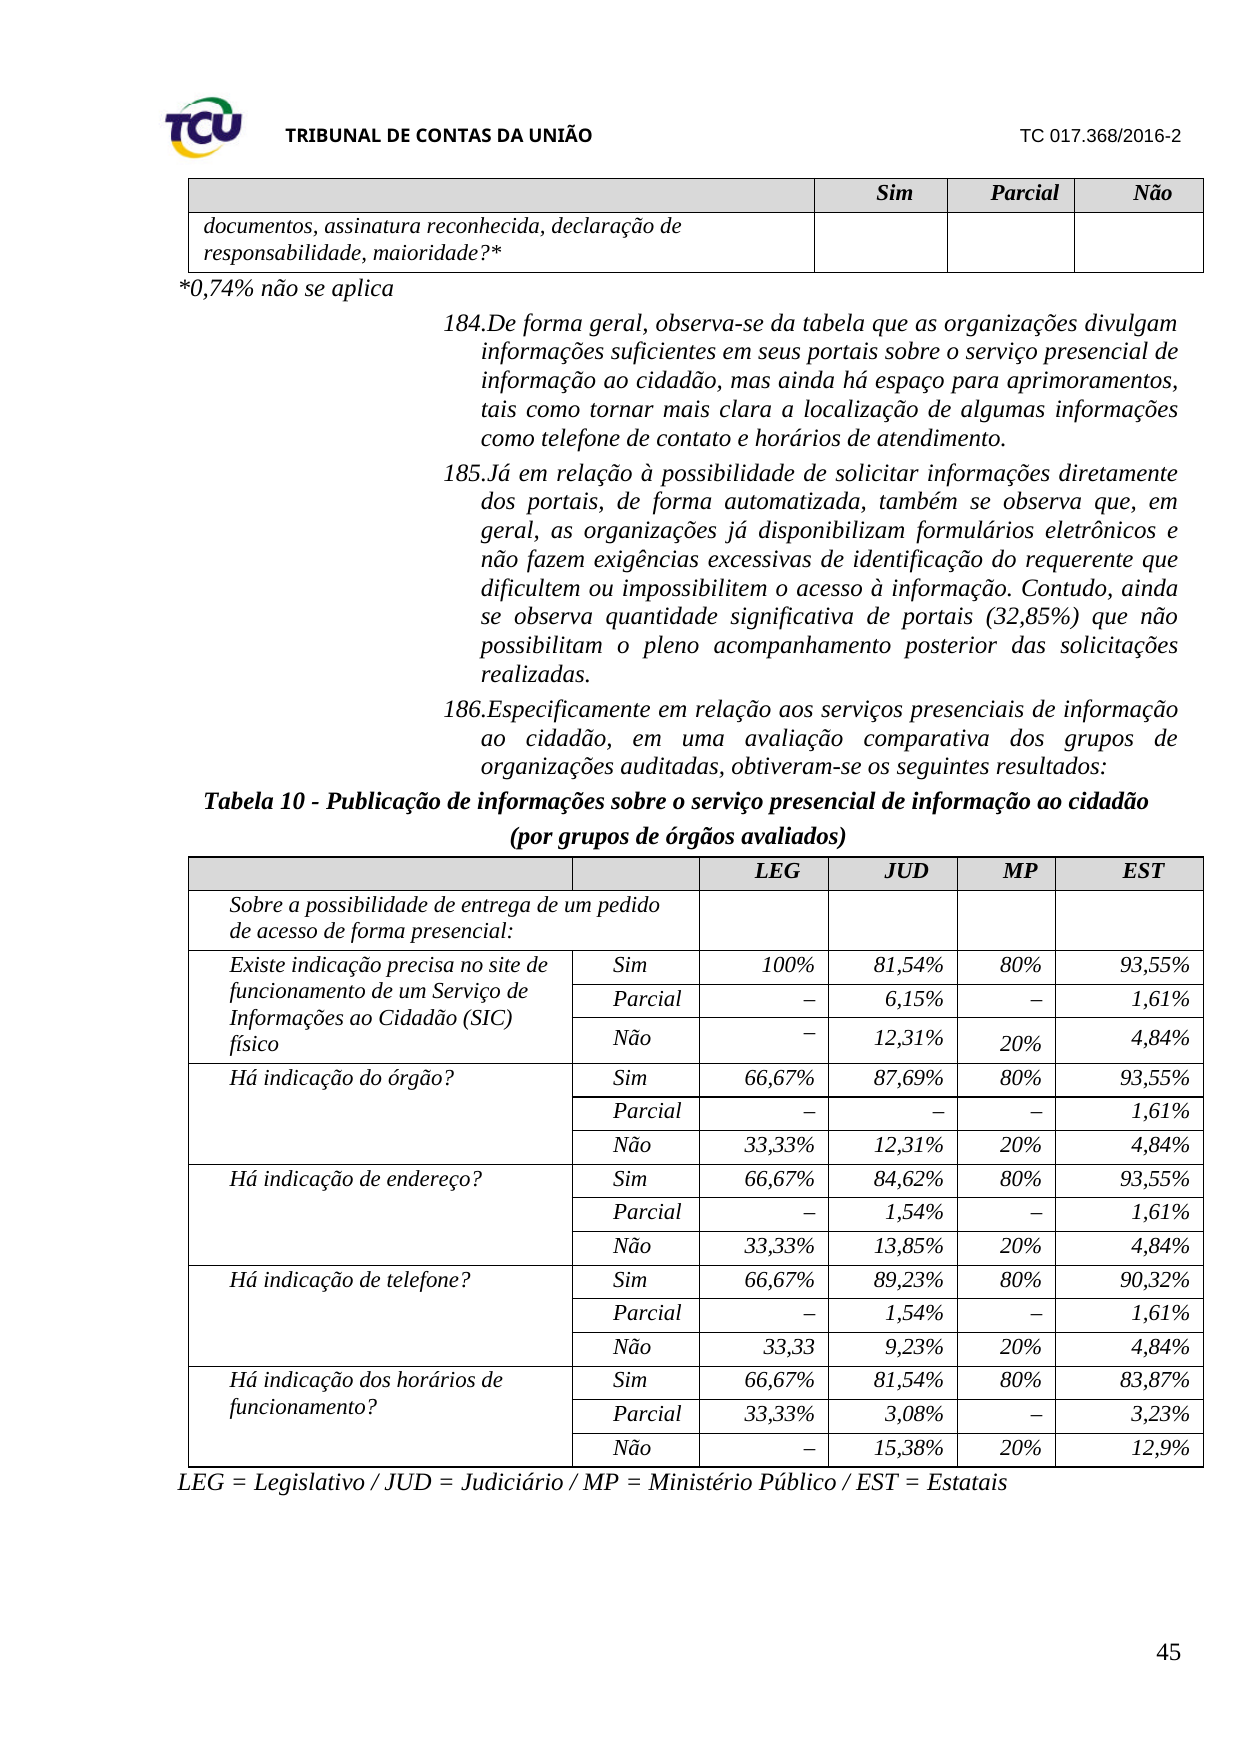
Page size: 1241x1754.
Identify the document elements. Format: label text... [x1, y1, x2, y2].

table_cell – [700, 1098, 828, 1130]
table_cell – [700, 985, 828, 1017]
table_cell Parcial [573, 985, 699, 1017]
table_cell 4,84% [1056, 1018, 1203, 1063]
table_cell 20% [958, 1131, 1055, 1164]
table_cell [958, 891, 1055, 950]
table_cell 1,61% [1056, 1098, 1203, 1130]
table_cell [1075, 213, 1203, 272]
table_cell – [958, 1400, 1055, 1433]
table_cell 90,32% [1056, 1266, 1203, 1298]
table_cell [1056, 891, 1203, 950]
table_cell 20% [958, 1333, 1055, 1366]
text Tabela 10 - Publicação de informações sobre o serviço presencial de informação ao cidadão [177, 786, 1181, 815]
table_cell 6,15% [829, 985, 957, 1017]
table_header Parcial [948, 179, 1074, 212]
table_cell – [958, 1299, 1055, 1332]
table_cell 1,61% [1056, 1198, 1203, 1231]
text (por grupos de órgãos avaliados) [177, 821, 1181, 850]
table_header MP [958, 858, 1055, 890]
table_cell 12,31% [829, 1131, 957, 1164]
table_cell Há indicação de endereço? [189, 1165, 572, 1264]
table_cell 66,67% [700, 1064, 828, 1096]
table_cell 80% [958, 951, 1055, 984]
table_cell 83,87% [1056, 1367, 1203, 1399]
table_cell – [700, 1198, 828, 1231]
table_cell – [958, 1098, 1055, 1130]
table_cell Há indicação dos horários de funcionamento? [189, 1367, 572, 1466]
table_cell Parcial [573, 1400, 699, 1433]
table_cell 33,33% [700, 1232, 828, 1264]
table_cell 4,84% [1056, 1333, 1203, 1366]
table_cell 20% [958, 1018, 1055, 1063]
table_header LEG [700, 858, 828, 890]
table_cell Há indicação do órgão? [189, 1064, 572, 1164]
table_cell 1,54% [829, 1198, 957, 1231]
table_cell Sim [573, 1367, 699, 1399]
table_cell Não [573, 1018, 699, 1063]
table_cell 4,84% [1056, 1232, 1203, 1264]
table_cell 93,55% [1056, 1064, 1203, 1096]
table_cell Sim [573, 1165, 699, 1197]
list *0,74% não se aplica [177, 273, 1181, 301]
table_cell 80% [958, 1367, 1055, 1399]
table_cell 87,69% [829, 1064, 957, 1096]
table_cell Sim [573, 1064, 699, 1096]
table_cell 3,08% [829, 1400, 957, 1433]
table_cell 80% [958, 1266, 1055, 1298]
list Especificamente em relação aos serviços presenciais de informação ao cidadão, em uma avaliação comparativa dos grupos de organizações auditadas, obtiveram-se os seguintes resultados: [443, 694, 1181, 780]
table_cell Não [573, 1434, 699, 1466]
table_cell 33,33 [700, 1333, 828, 1366]
table_cell Parcial [573, 1098, 699, 1130]
table_cell 12,31% [829, 1018, 957, 1063]
table_cell 100% [700, 951, 828, 984]
table_header [189, 179, 814, 212]
table_cell 1,54% [829, 1299, 957, 1332]
table_cell 80% [958, 1165, 1055, 1197]
table_cell Parcial [573, 1198, 699, 1231]
table_header JUD [829, 858, 957, 890]
table_cell 80% [958, 1064, 1055, 1096]
table_cell Sim [573, 1266, 699, 1298]
table_cell 33,33% [700, 1131, 828, 1164]
table_cell 20% [958, 1434, 1055, 1466]
table_cell – [700, 1018, 828, 1063]
table_cell Há indicação de telefone? [189, 1266, 572, 1366]
table_cell – [700, 1434, 828, 1466]
table_cell – [700, 1299, 828, 1332]
table_cell 66,67% [700, 1165, 828, 1197]
table_cell 9,23% [829, 1333, 957, 1366]
table_cell 66,67% [700, 1367, 828, 1399]
table_header [573, 858, 699, 890]
table_cell [815, 213, 947, 272]
table_cell documentos, assinatura reconhecida, declaração de responsabilidade, maioridade?* [189, 213, 814, 272]
table_cell Não [573, 1333, 699, 1366]
table_cell 3,23% [1056, 1400, 1203, 1433]
table_cell Existe indicação precisa no site de funcionamento de um Serviço de Informações ao Cidadão (SIC) físico [189, 951, 572, 1063]
table_cell 4,84% [1056, 1131, 1203, 1164]
table_cell 81,54% [829, 951, 957, 984]
table_cell 93,55% [1056, 1165, 1203, 1197]
table_cell – [958, 1198, 1055, 1231]
table_cell Não [573, 1232, 699, 1264]
table_cell [948, 213, 1074, 272]
table_cell 84,62% [829, 1165, 957, 1197]
list LEG = Legislativo / JUD = Judiciário / MP = Ministério Público / EST = Estatais [177, 1467, 1181, 1496]
table_cell Sim [573, 951, 699, 984]
table_cell Parcial [573, 1299, 699, 1332]
table_cell 93,55% [1056, 951, 1203, 984]
table_cell [700, 891, 828, 950]
table_cell 81,54% [829, 1367, 957, 1399]
table_cell 1,61% [1056, 985, 1203, 1017]
table_cell Não [573, 1131, 699, 1164]
table_cell 15,38% [829, 1434, 957, 1466]
table_cell Sobre a possibilidade de entrega de um pedido de acesso de forma presencial: [189, 891, 699, 950]
table_cell 89,23% [829, 1266, 957, 1298]
table_cell 13,85% [829, 1232, 957, 1264]
table_cell – [829, 1098, 957, 1130]
table_cell 1,61% [1056, 1299, 1203, 1332]
table_header Não [1075, 179, 1203, 212]
table_cell 66,67% [700, 1266, 828, 1298]
table_cell 33,33% [700, 1400, 828, 1433]
table_cell 12,9% [1056, 1434, 1203, 1466]
table_header [189, 858, 572, 890]
table_cell 20% [958, 1232, 1055, 1264]
table_cell [829, 891, 957, 950]
table_cell – [958, 985, 1055, 1017]
table_header Sim [815, 179, 947, 212]
table_header EST [1056, 858, 1203, 890]
list Já em relação à possibilidade de solicitar informações diretamente dos portais, de forma automatizada, também se observa que, em geral, as organizações já disponibilizam formulários eletrônicos e não fazem exigências excessivas de identificação do requerente que dificultem ou impossibilitem o acesso à informação. Contudo, ainda se observa quantidade significativa de portais (32,85%) que não possibilitam o pleno acompanhamento posterior das solicitações realizadas. [443, 458, 1181, 688]
list De forma geral, observa-se da tabela que as organizações divulgam informações suficientes em seus portais sobre o serviço presencial de informação ao cidadão, mas ainda há espaço para aprimoramentos, tais como tornar mais clara a localização de algumas informações como telefone de contato e horários de atendimento. [443, 308, 1181, 451]
